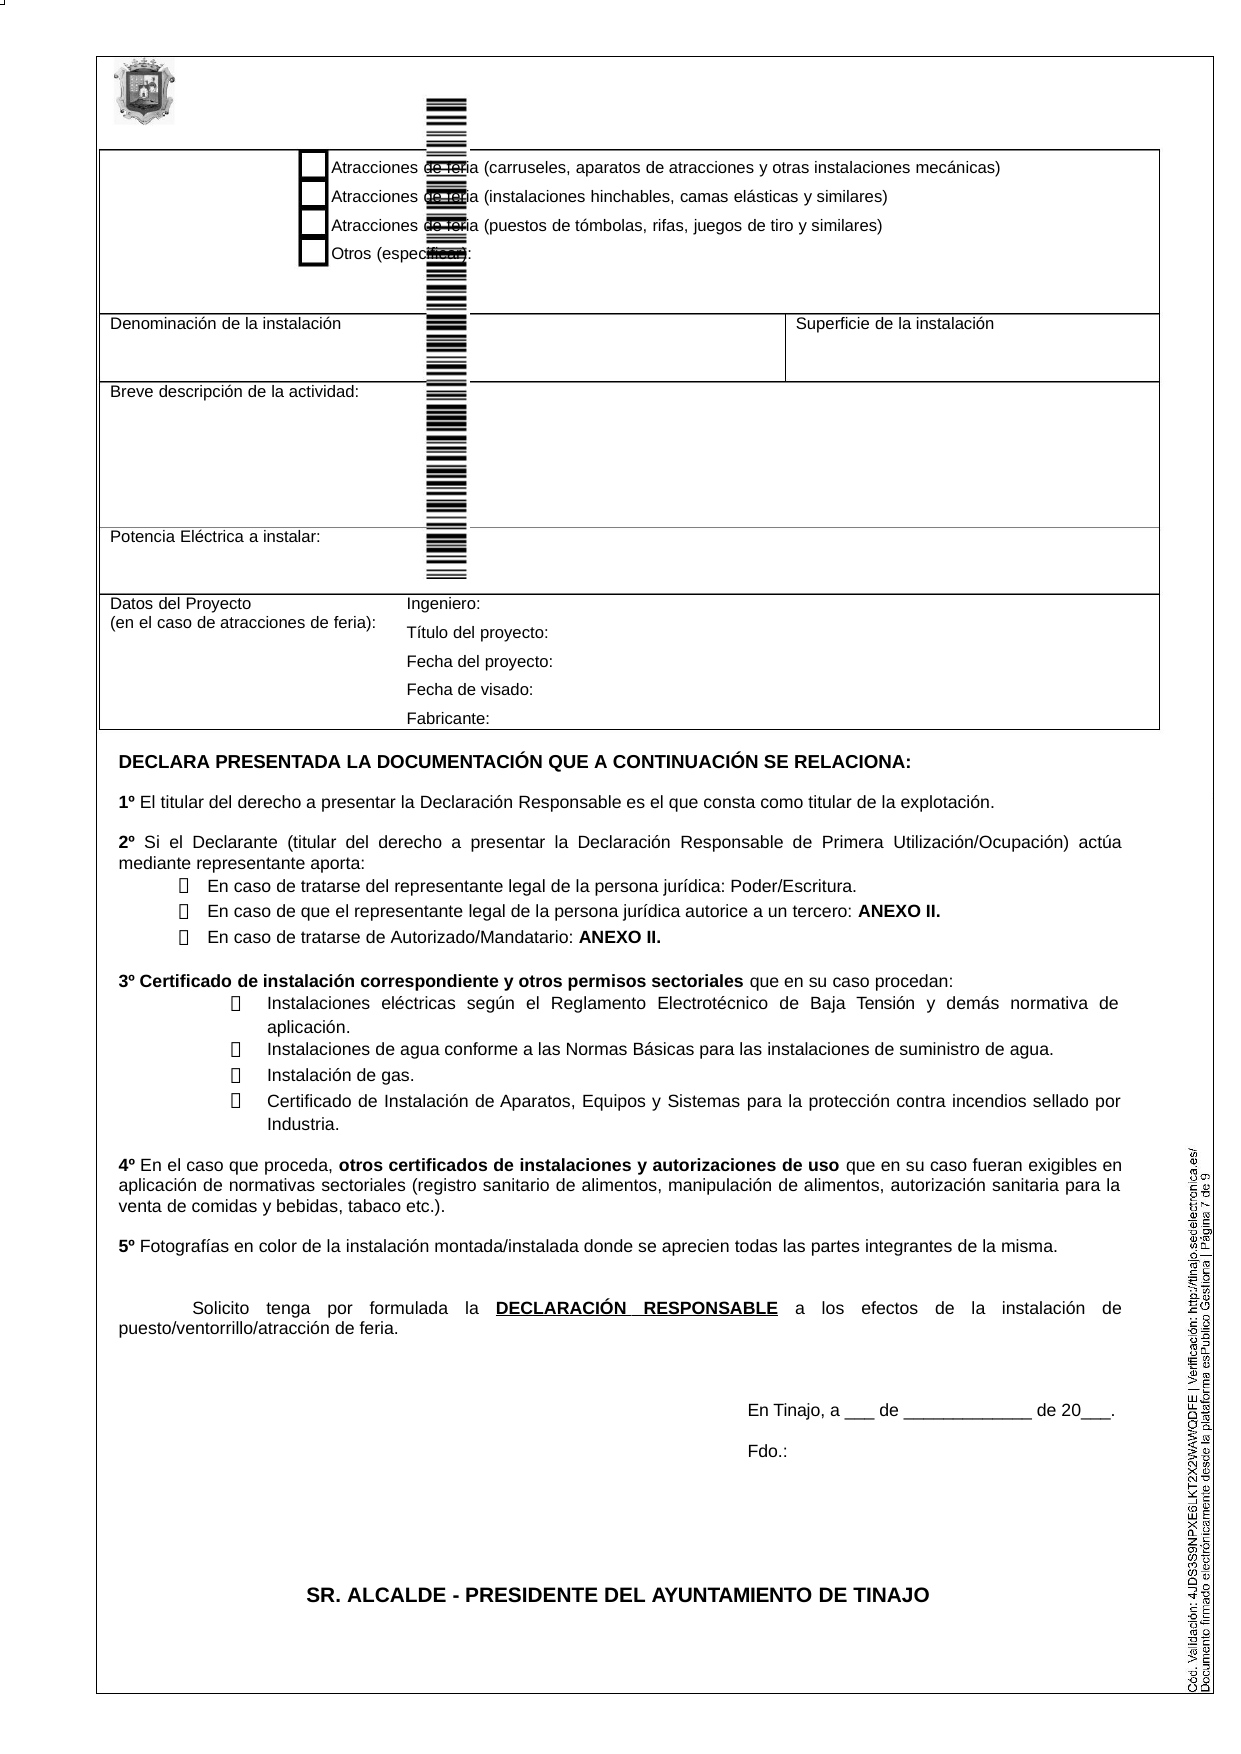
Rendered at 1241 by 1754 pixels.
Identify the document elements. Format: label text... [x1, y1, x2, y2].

text mediante representante aporta: [118, 853, 390, 873]
text Fdo.: [747, 1441, 1142, 1461]
text 3 [118, 971, 128, 991]
text Potencia Eléctrica a instalar: [110, 528, 345, 546]
text venta de comidas y bebidas, tabaco etc.). [118, 1196, 1146, 1216]
text puesto/ventorrillo/atracción de feria. [118, 1319, 803, 1338]
text a [795, 1298, 821, 1318]
text Instalaciones de agua conforme a las Normas Básicas para las instalaciones de suministro de agua. [267, 1040, 1078, 1060]
text Ingeniero: [406, 595, 506, 613]
text Atracciones de feria (puestos de tómbolas, rifas, juegos de tiro y similares) [331, 216, 1022, 235]
text Atracciones de feria (instalaciones hinchables, camas elásticas y similares) [331, 187, 1022, 206]
text aplicación. [267, 1017, 1146, 1037]
text Certificado de Instalación de Aparatos, Equipos y Sistemas para la protección contra incendios sellado por [267, 1091, 1146, 1111]
text En Tinajo, a ___ de _____________ de 20___. [747, 1400, 1142, 1420]
text  [177, 899, 221, 924]
picture [97, 57, 1213, 1693]
text Atracciones de feria (carruseles, aparatos de atracciones y otras instalaciones mecánicas) [331, 159, 1022, 177]
text º Certificado de instalación correspondiente y otros permisos sectoriales que en su caso procedan: [128, 971, 977, 991]
text SR. ALCALDE - PRESIDENTE DEL AYUNTAMIENTO DE TINAJO [306, 1584, 954, 1607]
text  [229, 1088, 273, 1114]
text Superficie de la instalación [796, 315, 1018, 333]
text DECLARA PRESENTADA LA DOCUMENTACIÓN QUE A CONTINUACIÓN SE RELACIONA: [118, 752, 935, 772]
text  [177, 924, 221, 950]
text º En el caso que proceda, otros certificados de instalaciones y autorizaciones de uso que en su caso fueran exigibles en [128, 1155, 1147, 1175]
text Título del proyecto: [406, 623, 577, 642]
text Datos del Proyecto [110, 595, 276, 613]
text Denominación de la instalación [110, 315, 365, 333]
text  [229, 1037, 273, 1063]
text 5º Fotografías en color de la instalación montada/instalada donde se aprecien todas las partes integrantes de la misma. [118, 1237, 1081, 1257]
text aplicación de normativas sectoriales (registro sanitario de alimentos, manipulación de alimentos, autorización sanitaria para la [118, 1176, 1146, 1196]
text En caso de tratarse del representante legal de la persona jurídica: Poder/Escritura. [207, 876, 881, 896]
text En caso de tratarse de Autorizado/Mandatario: ANEXO II. [207, 927, 685, 947]
text Fecha del proyecto: [406, 652, 577, 671]
text Solicito tenga por formulada la DECLARACIÓN RESPONSABLE [192, 1298, 795, 1318]
text Fecha de visado: [406, 681, 577, 699]
text 1º El titular del derecho a presentar la Declaración Responsable es el que consta como titular de la explotación. [118, 792, 1018, 812]
text 4 [118, 1169, 128, 1175]
text  [229, 1063, 273, 1088]
text (en el caso de atracciones de feria): [110, 614, 400, 632]
text Otros (especificar): [331, 245, 1022, 263]
text Industria. [267, 1114, 1146, 1134]
text Fabricante: [406, 710, 577, 728]
text Instalación de gas. [267, 1066, 439, 1085]
text los efectos de la instalación de [821, 1298, 1147, 1318]
text 2º Si el Declarante (titular del derecho a presentar la Declaración Responsable de Primera Utilización/Ocupación) actúa [118, 833, 1146, 853]
text 4 [118, 1155, 128, 1167]
text  [229, 991, 273, 1017]
text En caso de que el representante legal de la persona jurídica autorice a un tercero: ANEXO II. [207, 902, 964, 922]
text  [177, 873, 221, 899]
text Instalaciones eléctricas según el Reglamento Electrotécnico de Baja Tensión y demás normativa de [267, 994, 1146, 1014]
text Breve descripción de la actividad: [110, 383, 383, 402]
